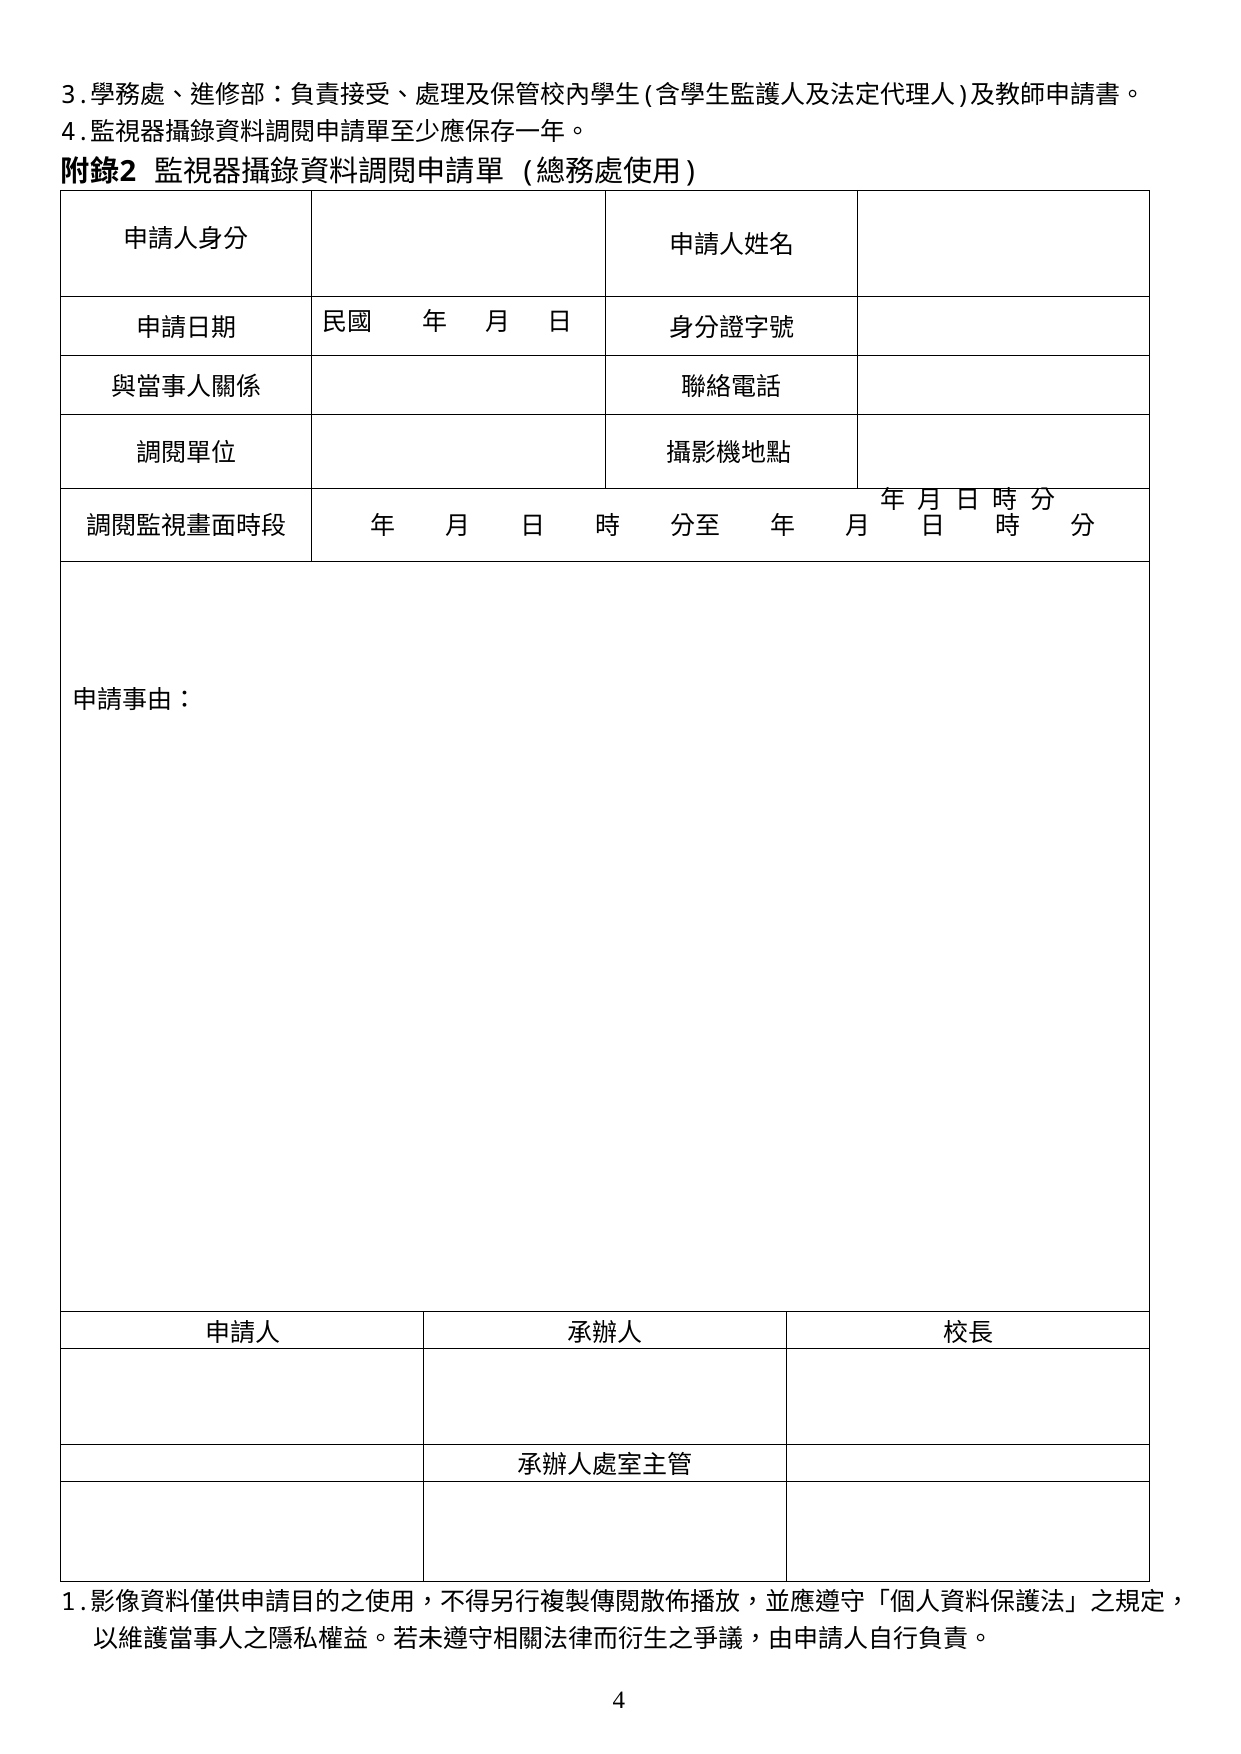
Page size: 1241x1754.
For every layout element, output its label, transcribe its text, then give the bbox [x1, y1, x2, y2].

table_cell [61, 1349, 423, 1444]
table_cell [312, 356, 605, 414]
table_cell 攝影機地點 [606, 415, 857, 488]
table_cell [312, 415, 605, 488]
text 附錄2 監視器攝錄資料調閱申請單 (總務處使用) [61, 147, 1176, 190]
table_cell [858, 356, 1149, 414]
table_header 年 月 日 時 分 至 年 月 日 時 分 [869, 482, 1066, 488]
table_cell 申請事由： [61, 562, 1149, 1311]
table_header 申請人身分 [61, 191, 311, 296]
table_cell [787, 1349, 1149, 1444]
text 4.監視器攝錄資料調閱申請單至少應保存一年。 [61, 111, 1176, 147]
table_cell 申請人 [61, 1312, 423, 1348]
table_cell [858, 297, 1149, 355]
table_cell [424, 1349, 786, 1444]
table_cell 聯絡電話 [606, 356, 857, 414]
table_cell 承辦人 [424, 1312, 786, 1348]
table_cell 年 月 日 時 分至 年 月 日 時 分 [312, 489, 1149, 561]
table_header [858, 191, 1149, 296]
table_cell 調閱監視畫面時段 [61, 489, 311, 561]
table_cell 與當事人關係 [61, 356, 311, 414]
text 1.影像資料僅供申請目的之使用，不得另行複製傳閱散佈播放，並應遵守「個人資料保護法」之規定，以維護當事人之隱私權益。若未遵守相關法律而衍生之爭議，由申請人自行負責。 [61, 1582, 1176, 1654]
table_cell [787, 1482, 1149, 1581]
table_header 申請人姓名 [606, 191, 857, 296]
text 3.學務處、進修部：負責接受、處理及保管校內學生(含學生監護人及法定代理人)及教師申請書。 [61, 75, 1176, 111]
table_cell 民國 年 月 日 [312, 297, 605, 355]
table_header [312, 191, 605, 296]
table_cell 調閱單位 [61, 415, 311, 488]
table_cell 承辦人處室主管 [424, 1445, 786, 1481]
table_cell [787, 1445, 1149, 1481]
table_cell 身分證字號 [606, 297, 857, 355]
table_cell [424, 1482, 786, 1581]
table_cell 校長 [787, 1312, 1149, 1348]
table_cell 申請日期 [61, 297, 311, 355]
table_cell [858, 415, 1149, 488]
table_cell [61, 1482, 423, 1581]
table_cell [61, 1445, 423, 1481]
